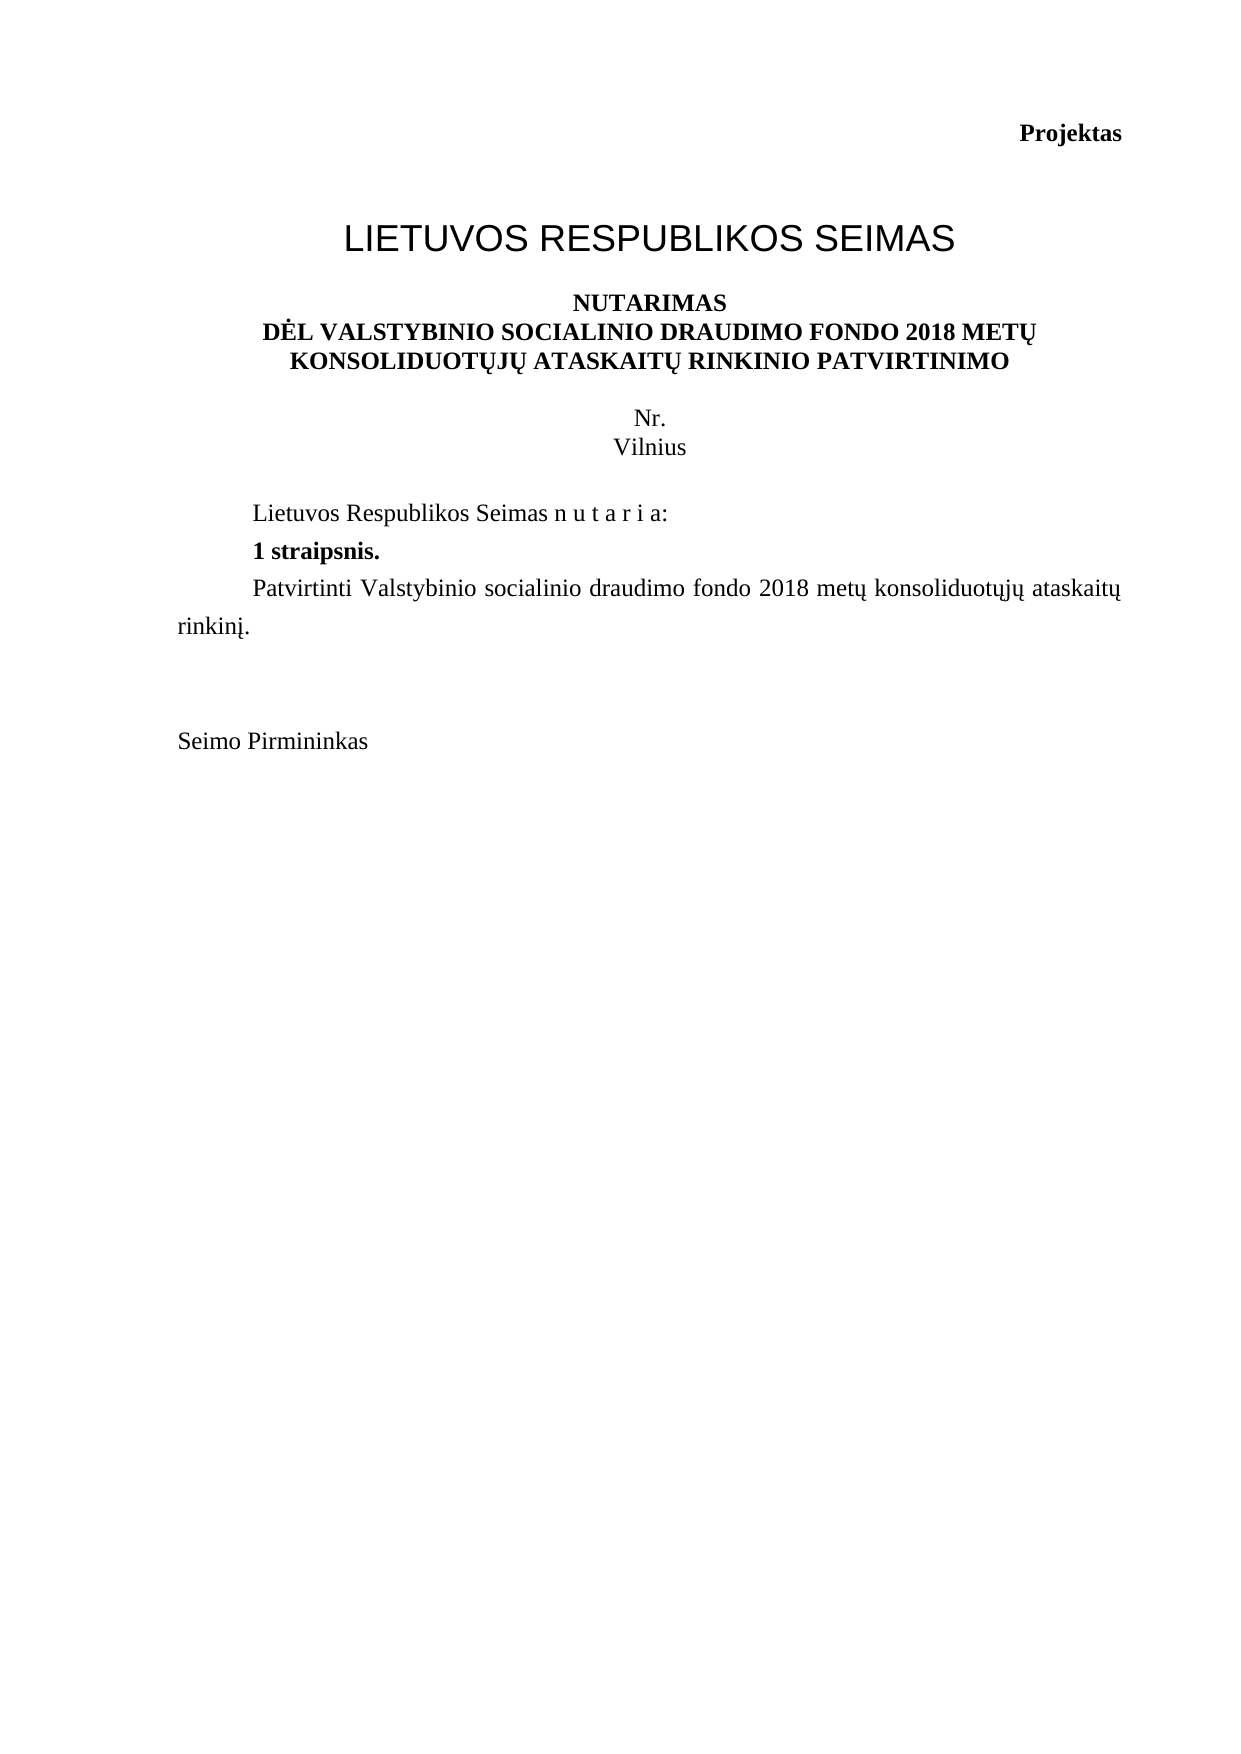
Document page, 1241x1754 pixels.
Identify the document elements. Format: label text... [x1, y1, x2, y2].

text Lietuvos Respublikos Seimas n u t a r i a: [177, 489, 1122, 527]
text Projektas [177, 118, 1122, 147]
text Lietuvos Respublikos Seimas [177, 216, 1122, 259]
text nutarimas [177, 288, 1122, 317]
text Vilnius [177, 432, 1122, 461]
text Nr. [177, 403, 1122, 432]
text Seimo Pirmininkas [177, 726, 1122, 754]
text 1 straipsnis. [177, 527, 1122, 564]
text Patvirtinti Valstybinio socialinio draudimo fondo 2018 metų konsoliduotųjų ataskaitų rinkinį. [177, 564, 1122, 639]
text DĖL VALSTYBINIO SOCIALINIO DRAUDIMO FONDO 2018 METŲ KONSOLIDUOTŲJŲ ATASKAITŲ RINKINIO PATVIRTINIMO [177, 317, 1122, 374]
